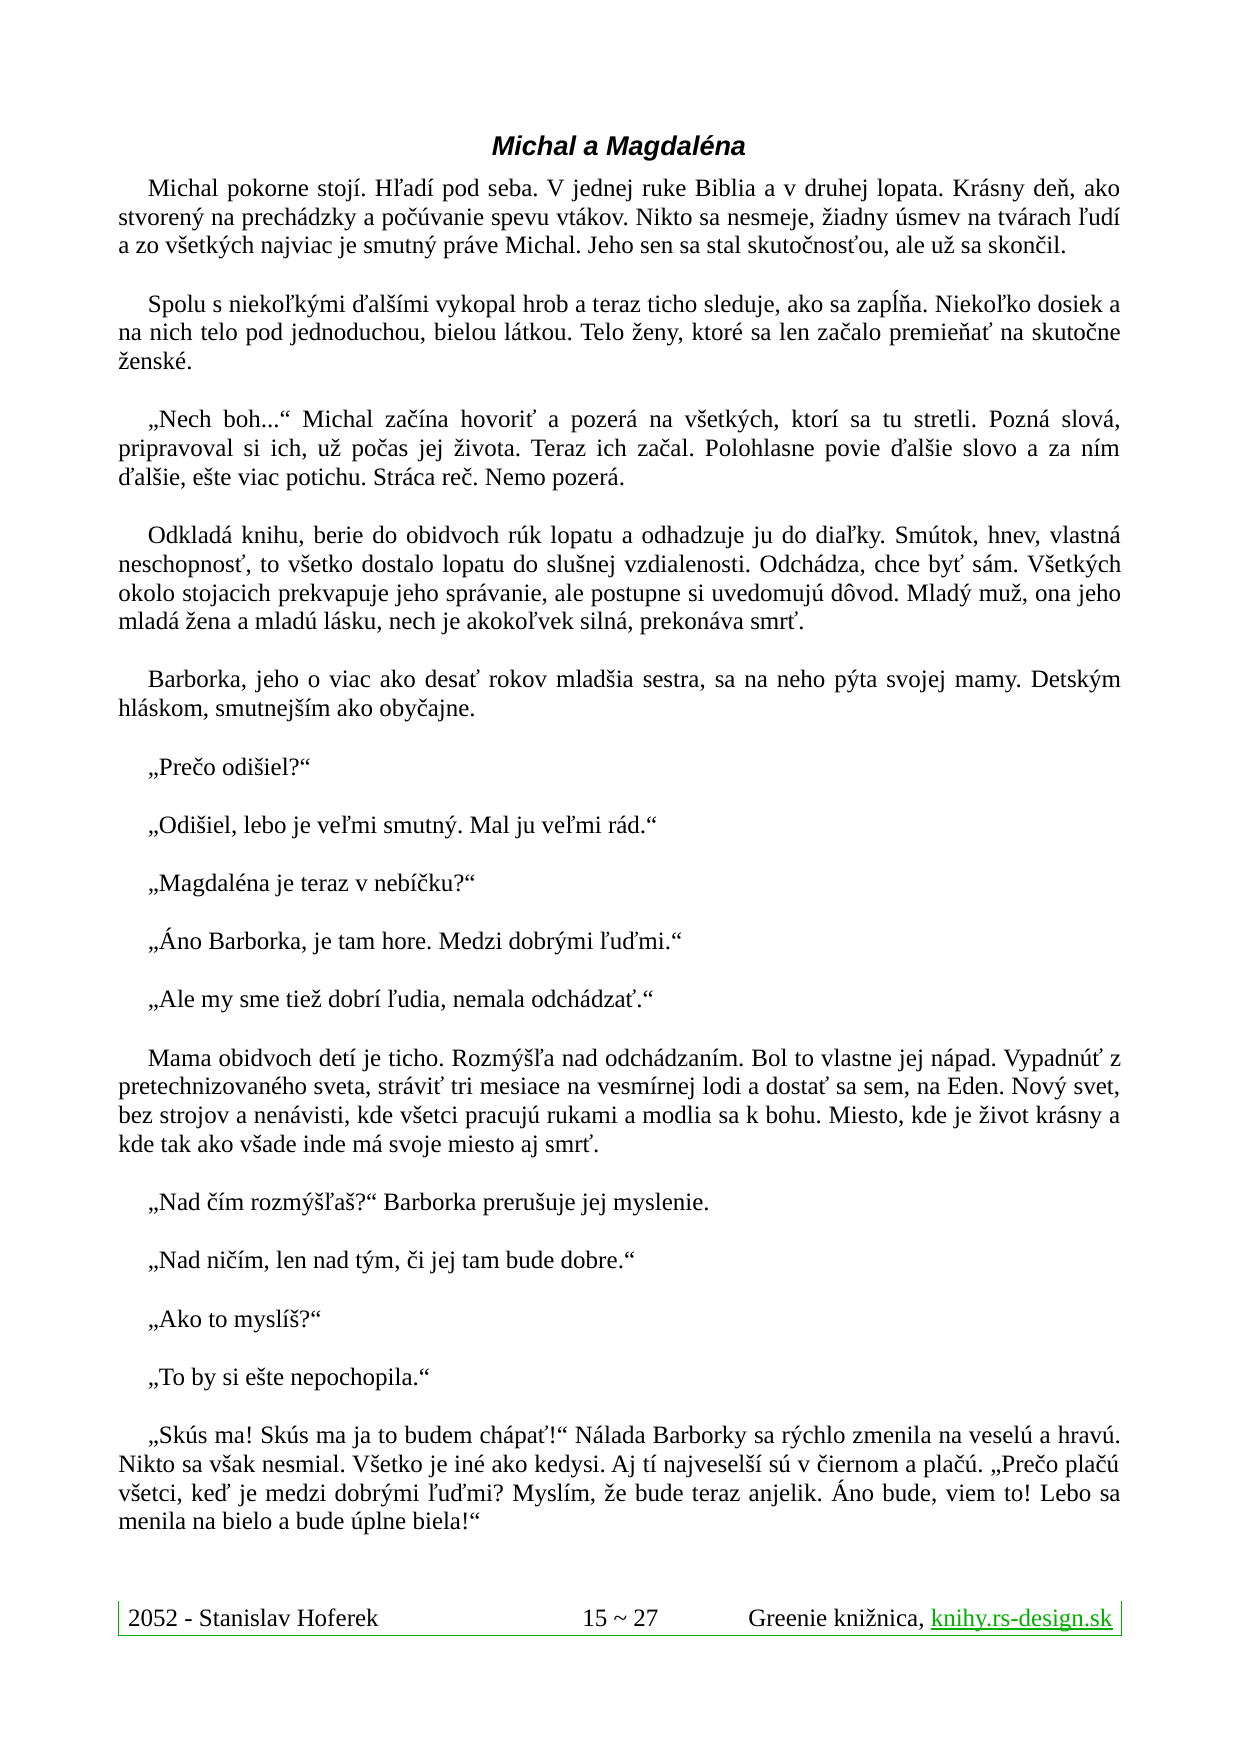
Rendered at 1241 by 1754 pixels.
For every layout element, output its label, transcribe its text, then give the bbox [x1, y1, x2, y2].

text „Magdaléna je teraz v nebíčku?“ [118, 868, 1122, 897]
text „Ale my sme tiež dobrí ľudia, nemala odchádzať.“ [118, 984, 1122, 1013]
text „Nech boh...“ Michal začína hovoriť a pozerá na všetkých, ktorí sa tu stretli. Pozná slová, pripravoval si ich, už počas jej života. Teraz ich začal. Polohlasne povie ďalšie slovo a za ním ďalšie, ešte viac potichu. Stráca reč. Nemo pozerá. [118, 404, 1122, 491]
text „Ako to myslíš?“ [118, 1304, 1122, 1332]
text Spolu s niekoľkými ďalšími vykopal hrob a teraz ticho sleduje, ako sa zapĺňa. Niekoľko dosiek a na nich telo pod jednoduchou, bielou látkou. Telo ženy, ktoré sa len začalo premieňať na skutočne ženské. [118, 289, 1122, 375]
text „Áno Barborka, je tam hore. Medzi dobrými ľuďmi.“ [118, 926, 1122, 955]
text Barborka, jeho o viac ako desať rokov mladšia sestra, sa na neho pýta svojej mamy. Detským hláskom, smutnejším ako obyčajne. [118, 664, 1122, 722]
subtitle Michal a Magdaléna [118, 130, 1122, 161]
text „Nad ničím, len nad tým, či jej tam bude dobre.“ [118, 1245, 1122, 1274]
text „Nad čím rozmýšľaš?“ Barborka prerušuje jej myslenie. [118, 1187, 1122, 1216]
text „To by si ešte nepochopila.“ [118, 1362, 1122, 1391]
text „Skús ma! Skús ma ja to budem chápať!“ Nálada Barborky sa rýchlo zmenila na veselú a hravú. Nikto sa však nesmial. Všetko je iné ako kedysi. Aj tí najveselší sú v čiernom a plačú. „Prečo plačú všetci, keď je medzi dobrými ľuďmi? Myslím, že bude teraz anjelik. Áno bude, viem to! Lebo sa menila na bielo a bude úplne biela!“ [118, 1420, 1122, 1535]
text „Odišiel, lebo je veľmi smutný. Mal ju veľmi rád.“ [118, 810, 1122, 838]
text Odkladá knihu, berie do obidvoch rúk lopatu a odhadzuje ju do diaľky. Smútok, hnev, vlastná neschopnosť, to všetko dostalo lopatu do slušnej vzdialenosti. Odchádza, chce byť sám. Všetkých okolo stojacich prekvapuje jeho správanie, ale postupne si uvedomujú dôvod. Mladý muž, ona jeho mladá žena a mladú lásku, nech je akokoľvek silná, prekonáva smrť. [118, 520, 1122, 635]
text Michal pokorne stojí. Hľadí pod seba. V jednej ruke Biblia a v druhej lopata. Krásny deň, ako stvorený na prechádzky a počúvanie spevu vtákov. Nikto sa nesmeje, žiadny úsmev na tvárach ľudí a zo všetkých najviac je smutný práve Michal. Jeho sen sa stal skutočnosťou, ale už sa skončil. [118, 173, 1122, 259]
text „Prečo odišiel?“ [118, 752, 1122, 780]
text Mama obidvoch detí je ticho. Rozmýšľa nad odchádzaním. Bol to vlastne jej nápad. Vypadnúť z pretechnizovaného sveta, stráviť tri mesiace na vesmírnej lodi a dostať sa sem, na Eden. Nový svet, bez strojov a nenávisti, kde všetci pracujú rukami a modlia sa k bohu. Miesto, kde je život krásny a kde tak ako všade inde má svoje miesto aj smrť. [118, 1043, 1122, 1158]
